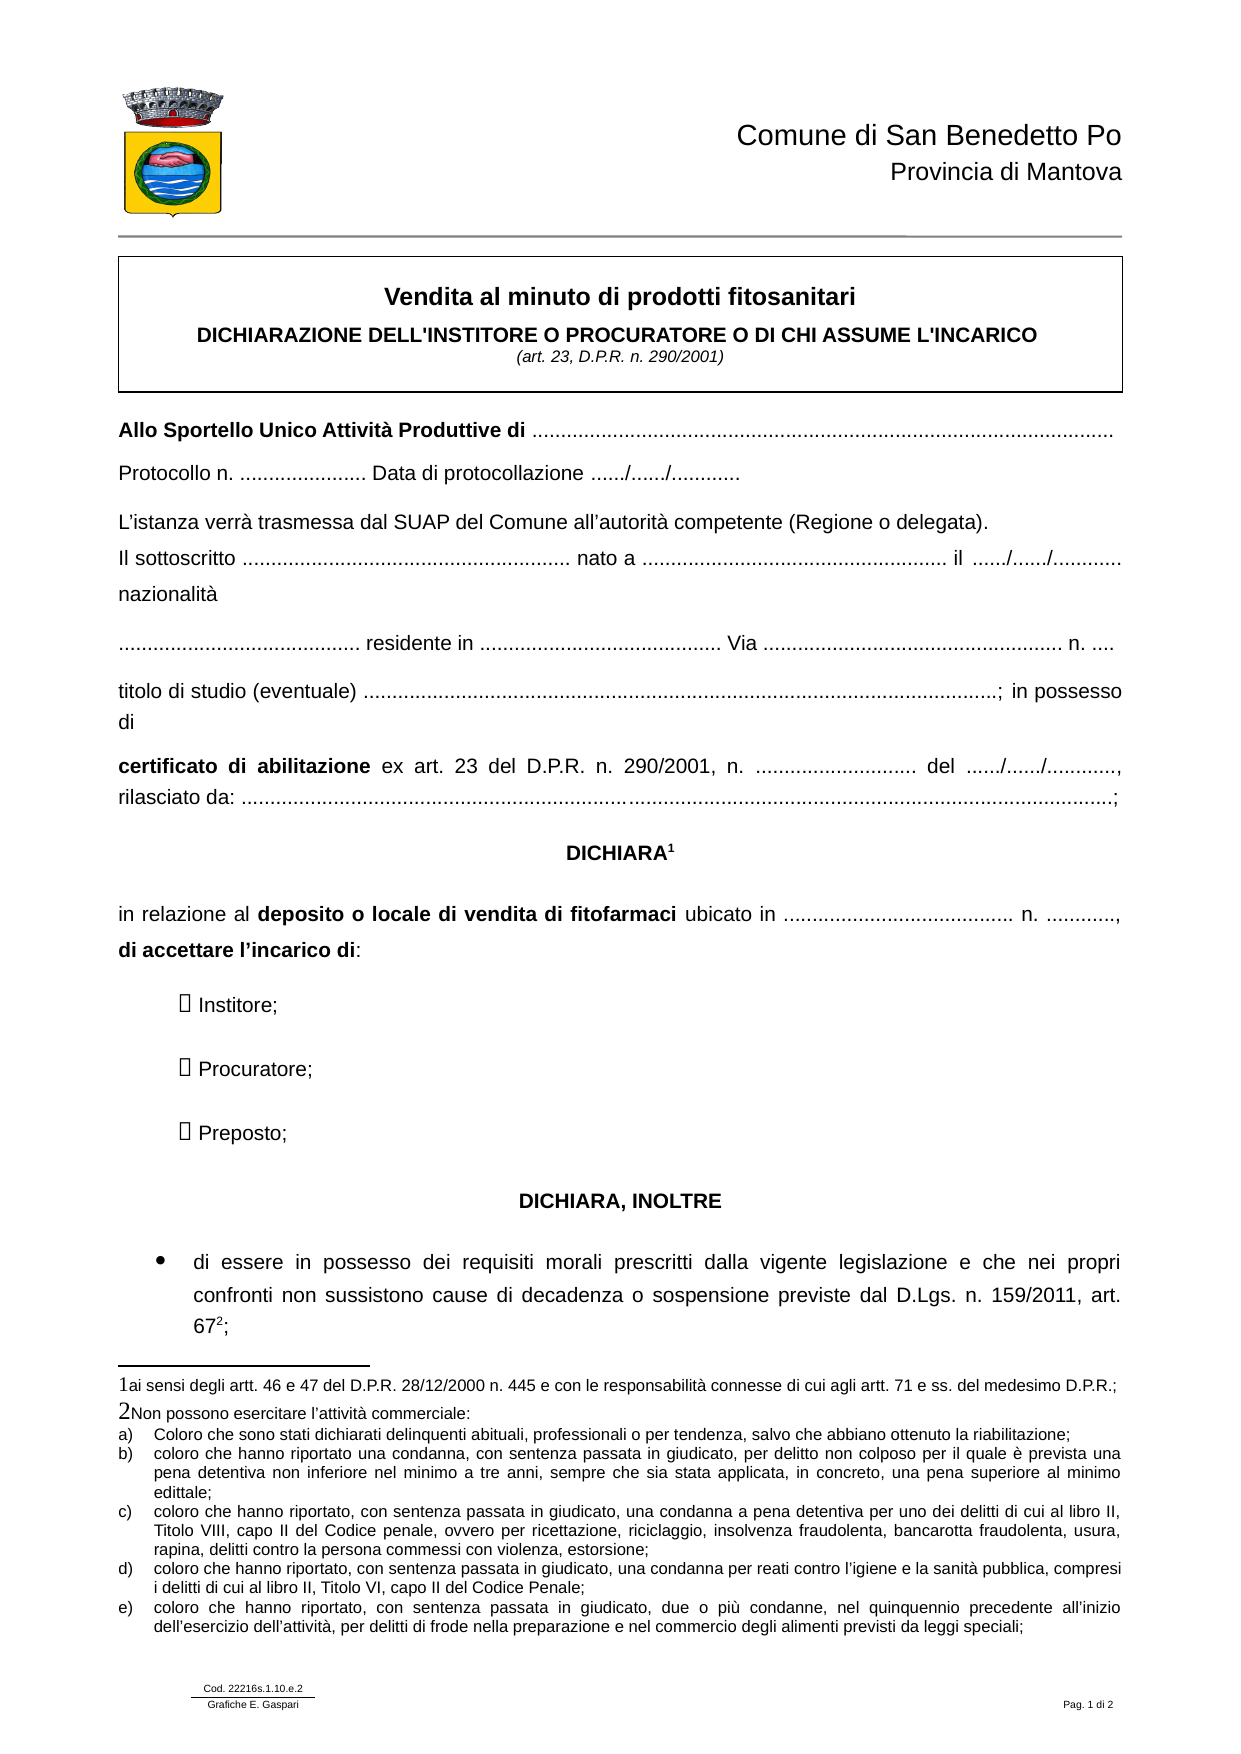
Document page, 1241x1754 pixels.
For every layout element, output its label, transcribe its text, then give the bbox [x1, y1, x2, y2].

text titolo di studio (eventuale) ..............................................................................................................; in possesso di [118, 679, 1122, 734]
list coloro che hanno riportato, con sentenza passata in giudicato, due o più condanne, nel quinquennio precedente all’inizio dell’esercizio dell’attività, per delitti di frode nella preparazione e nel commercio degli alimenti previsti da leggi speciali; [118, 1597, 1122, 1636]
text Allo Sportello Unico Attività Produttive di ..................................................................................................... [118, 417, 1122, 441]
text in relazione al deposito o locale di vendita di fitofarmaci ubicato in ........................................ n. ............, di accettare l’incarico di: [118, 902, 1122, 962]
text  Preposto; [177, 1113, 1122, 1147]
text certificato di abilitazione ex art. 23 del D.P.R. n. 290/2001, n. ............................ del ....../....../............, rilasciato da: .......................................................................................................................................................; [118, 753, 1122, 809]
text Provincia di Mantova [224, 157, 1122, 185]
text DICHIARA, INOLTRE [118, 1189, 1122, 1213]
text  Institore; [177, 986, 1122, 1020]
list Non possono esercitare l’attività commerciale: [118, 1396, 1122, 1425]
text L’istanza verrà trasmessa dal SUAP del Comune all’autorità competente (Regione o delegata). [118, 509, 1122, 533]
picture [122, 87, 224, 219]
list coloro che hanno riportato, con sentenza passata in giudicato, una condanna per reati contro l’igiene e la sanità pubblica, compresi i delitti di cui al libro II, Titolo VI, capo II del Codice Penale; [118, 1559, 1122, 1597]
list Coloro che sono stati dichiarati delinquenti abituali, professionali o per tendenza, salvo che abbiano ottenuto la riabilitazione; [118, 1425, 1122, 1444]
text .......................................... residente in .......................................... Via .................................................... n. .... [118, 630, 1122, 654]
list coloro che hanno riportato una condanna, con sentenza passata in giudicato, per delitto non colposo per il quale è prevista una pena detentiva non inferiore nel minimo a tre anni, sempre che sia stata applicata, in concreto, una pena superiore al minimo edittale; [118, 1444, 1122, 1502]
text DICHIARA [118, 841, 1122, 865]
list di essere in possesso dei requisiti morali prescritti dalla vigente legislazione e che nei propri confronti non sussistono cause di decadenza o sospensione previste dal D.Lgs. n. 159/2011, art. 67; [156, 1250, 1122, 1337]
text Protocollo n. ...................... Data di protocollazione ....../....../............ [118, 461, 1122, 485]
text ai sensi degli artt. 46 e 47 del D.P.R. 28/12/2000 n. 445 e con le responsabilità connesse di cui agli artt. 71 e ss. del medesimo D.P.R.; [118, 1372, 1122, 1396]
text Comune di San Benedetto Po [224, 118, 1122, 152]
list coloro che hanno riportato, con sentenza passata in giudicato, una condanna a pena detentiva per uno dei delitti di cui al libro II, Titolo VIII, capo II del Codice penale, ovvero per ricettazione, riciclaggio, insolvenza fraudolenta, bancarotta fraudolenta, usura, rapina, delitti contro la persona commessi con violenza, estorsione; [118, 1502, 1122, 1559]
text Il sottoscritto ......................................................... nato a ..................................................... il ....../....../............ nazionalità [118, 546, 1122, 606]
text  Procuratore; [177, 1050, 1122, 1084]
table_header Vendita al minuto di prodotti fitosanitari DICHIARAZIONE DELL'INSTITORE O PROCURATORE O DI CHI ASSUME L'INCARICO (art. 23, D.P.R. n. 290/2001) [119, 257, 1122, 391]
